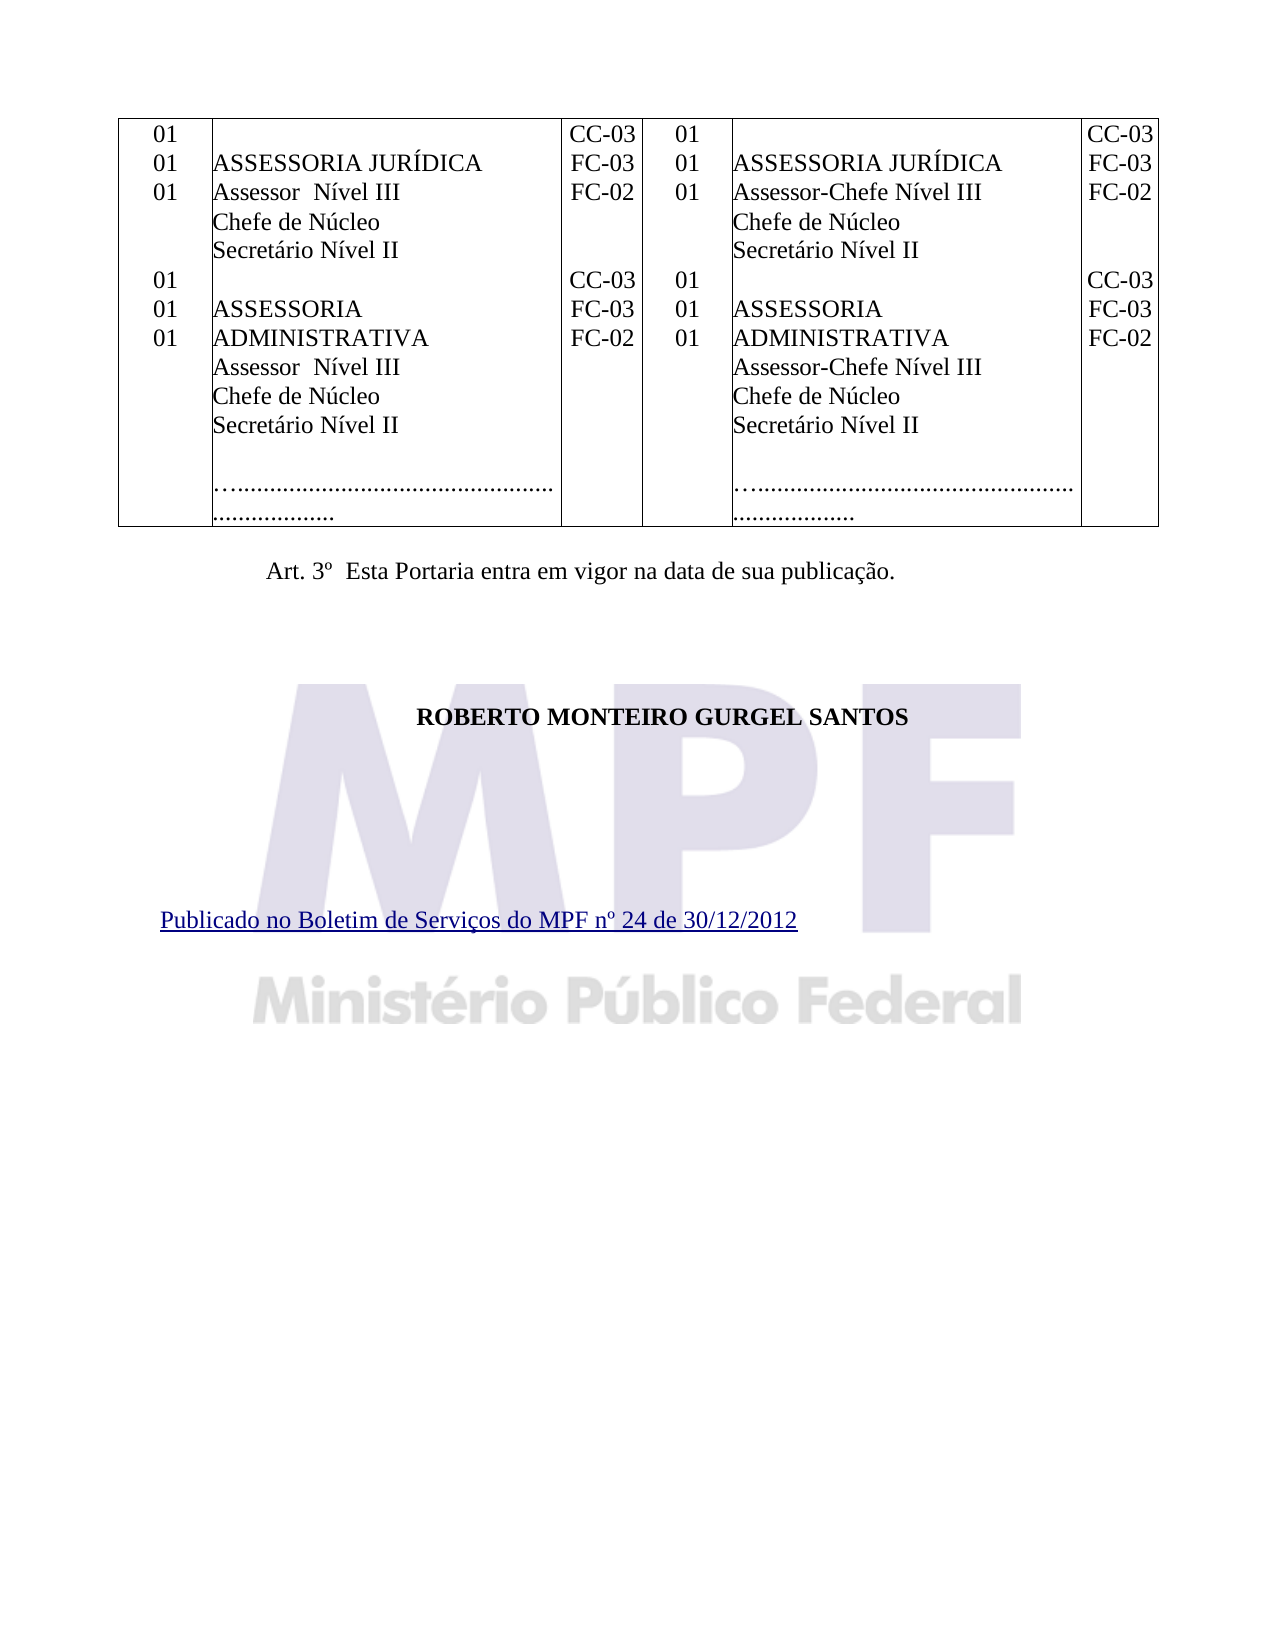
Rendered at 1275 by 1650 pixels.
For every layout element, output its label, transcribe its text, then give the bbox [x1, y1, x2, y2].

table_cell ASSESSORIA JURÍDICA Assessor Nível III Chefe de Núcleo Secretário Nível II ASSESSORIA ADMINISTRATIVA Assessor Nível III Chefe de Núcleo Secretário Nível II ….................................................................... [213, 119, 561, 526]
table_cell 01 01 01 01 01 01 [643, 119, 732, 526]
text Art. 3º Esta Portaria entra em vigor na data de sua publicação. [118, 556, 1157, 585]
text Publicado no Boletim de Serviços do MPF nº 24 de 30/12/2012 [118, 905, 1157, 934]
picture [253, 731, 1022, 905]
picture [253, 684, 1022, 701]
picture [253, 934, 1022, 1024]
table_cell ASSESSORIA JURÍDICA Assessor-Chefe Nível III Chefe de Núcleo Secretário Nível II ASSESSORIA ADMINISTRATIVA Assessor-Chefe Nível III Chefe de Núcleo Secretário Nível II ….................................................................... [733, 119, 1081, 526]
table_cell CC-03 FC-03 FC-02 CC-03 FC-03 FC-02 [562, 119, 642, 526]
table_cell 01 01 01 01 01 01 [119, 119, 212, 526]
text ROBERTO MONTEIRO GURGEL SANTOS [118, 701, 1157, 731]
table_cell CC-03 FC-03 FC-02 CC-03 FC-03 FC-02 [1082, 119, 1158, 526]
